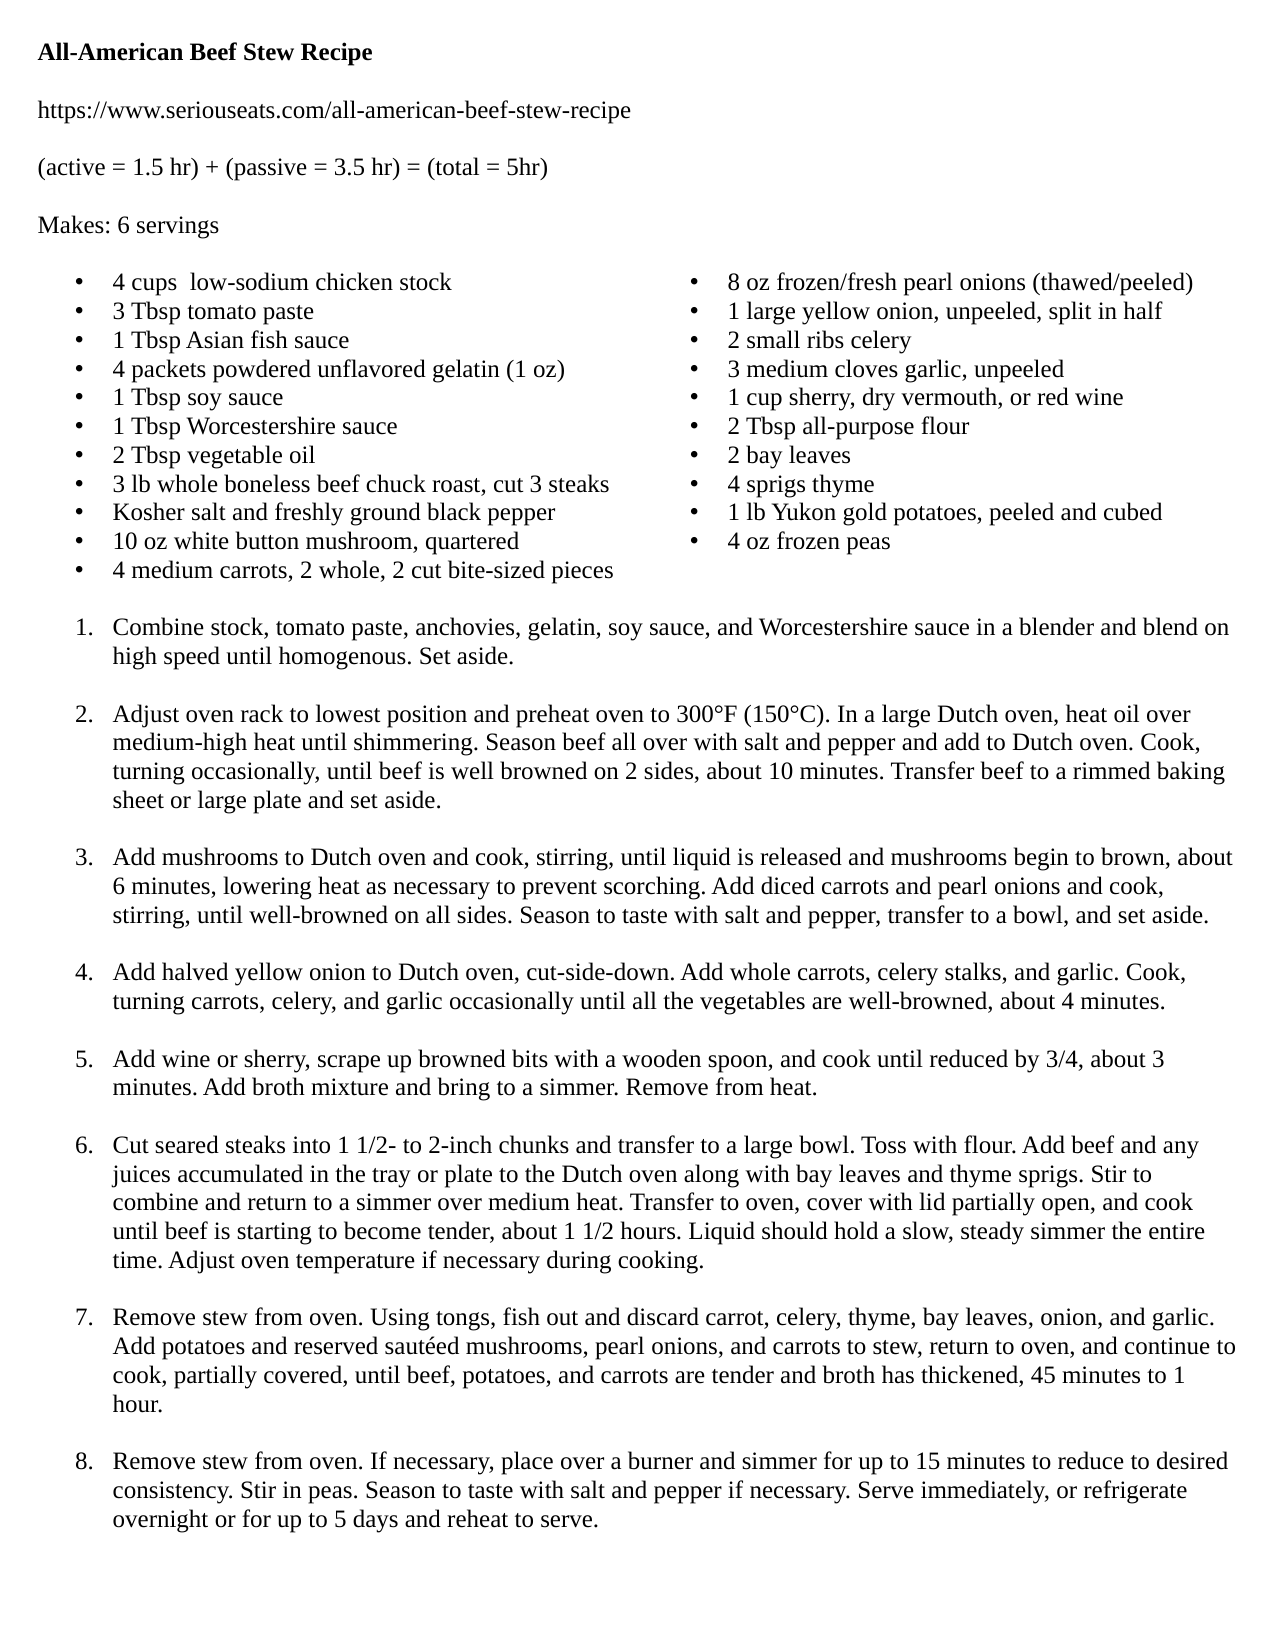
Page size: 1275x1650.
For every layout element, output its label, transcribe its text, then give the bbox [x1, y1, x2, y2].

list 2 bay leaves [690, 440, 1237, 469]
text https://www.seriouseats.com/all-american-beef-stew-recipe [37, 95, 1237, 124]
list 4 cups low-sodium chicken stock [75, 267, 622, 296]
list 3 Tbsp tomato paste [75, 296, 622, 325]
list Add mushrooms to Dutch oven and cook, stirring, until liquid is released and mushrooms begin to brown, about 6 minutes, lowering heat as necessary to prevent scorching. Add diced carrots and pearl onions and cook, stirring, until well-browned on all sides. Season to taste with salt and pepper, transfer to a bowl, and set aside. [75, 842, 1237, 929]
text (active = 1.5 hr) + (passive = 3.5 hr) = (total = 5hr) [37, 152, 1237, 181]
list Remove stew from oven. Using tongs, fish out and discard carrot, celery, thyme, bay leaves, onion, and garlic. Add potatoes and reserved sautéed mushrooms, pearl onions, and carrots to stew, return to oven, and continue to cook, partially covered, until beef, potatoes, and carrots are tender and broth has thickened, 45 minutes to 1 hour. [75, 1302, 1237, 1417]
list 1 Tbsp Asian fish sauce [75, 325, 622, 354]
list 4 medium carrots, 2 whole, 2 cut bite-sized pieces [75, 555, 622, 584]
list Cut seared steaks into 1 1/2- to 2-inch chunks and transfer to a large bowl. Toss with flour. Add beef and any juices accumulated in the tray or plate to the Dutch oven along with bay leaves and thyme sprigs. Stir to combine and return to a simmer over medium heat. Transfer to oven, cover with lid partially open, and cook until beef is starting to become tender, about 1 1/2 hours. Liquid should hold a slow, steady simmer the entire time. Adjust oven temperature if necessary during cooking. [75, 1130, 1237, 1274]
list 1 large yellow onion, unpeeled, split in half [690, 296, 1237, 325]
list 2 small ribs celery [690, 325, 1237, 354]
list 1 Tbsp soy sauce [75, 382, 622, 411]
list Add wine or sherry, scrape up browned bits with a wooden spoon, and cook until reduced by 3/4, about 3 minutes. Add broth mixture and bring to a simmer. Remove from heat. [75, 1044, 1237, 1101]
list Add halved yellow onion to Dutch oven, cut-side-down. Add whole carrots, celery stalks, and garlic. Cook, turning carrots, celery, and garlic occasionally until all the vegetables are well-browned, about 4 minutes. [75, 957, 1237, 1015]
list 4 oz frozen peas [690, 526, 1237, 555]
list Adjust oven rack to lowest position and preheat oven to 300°F (150°C). In a large Dutch oven, heat oil over medium-high heat until shimmering. Season beef all over with salt and pepper and add to Dutch oven. Cook, turning occasionally, until beef is well browned on 2 sides, about 10 minutes. Transfer beef to a rimmed baking sheet or large plate and set aside. [75, 699, 1237, 814]
list 2 Tbsp vegetable oil [75, 440, 622, 469]
list 3 lb whole boneless beef chuck roast, cut 3 steaks [75, 469, 622, 497]
list 3 medium cloves garlic, unpeeled [690, 354, 1237, 382]
text Makes: 6 servings [37, 210, 1237, 239]
list Remove stew from oven. If necessary, place over a burner and simmer for up to 15 minutes to reduce to desired consistency. Stir in peas. Season to taste with salt and pepper if necessary. Serve immediately, or refrigerate overnight or for up to 5 days and reheat to serve. [75, 1446, 1237, 1532]
list Kosher salt and freshly ground black pepper [75, 497, 622, 526]
list 8 oz frozen/fresh pearl onions (thawed/peeled) [690, 267, 1237, 296]
text All-American Beef Stew Recipe [37, 37, 1237, 66]
list 2 Tbsp all-purpose flour [690, 411, 1237, 440]
list Combine stock, tomato paste, anchovies, gelatin, soy sauce, and Worcestershire sauce in a blender and blend on high speed until homogenous. Set aside. [75, 612, 1237, 670]
list 4 packets powdered unflavored gelatin (1 oz) [75, 354, 622, 382]
list 10 oz white button mushroom, quartered [75, 526, 622, 555]
list 4 sprigs thyme [690, 469, 1237, 497]
list 1 Tbsp Worcestershire sauce [75, 411, 622, 440]
list 1 lb Yukon gold potatoes, peeled and cubed [690, 497, 1237, 526]
list 1 cup sherry, dry vermouth, or red wine [690, 382, 1237, 411]
